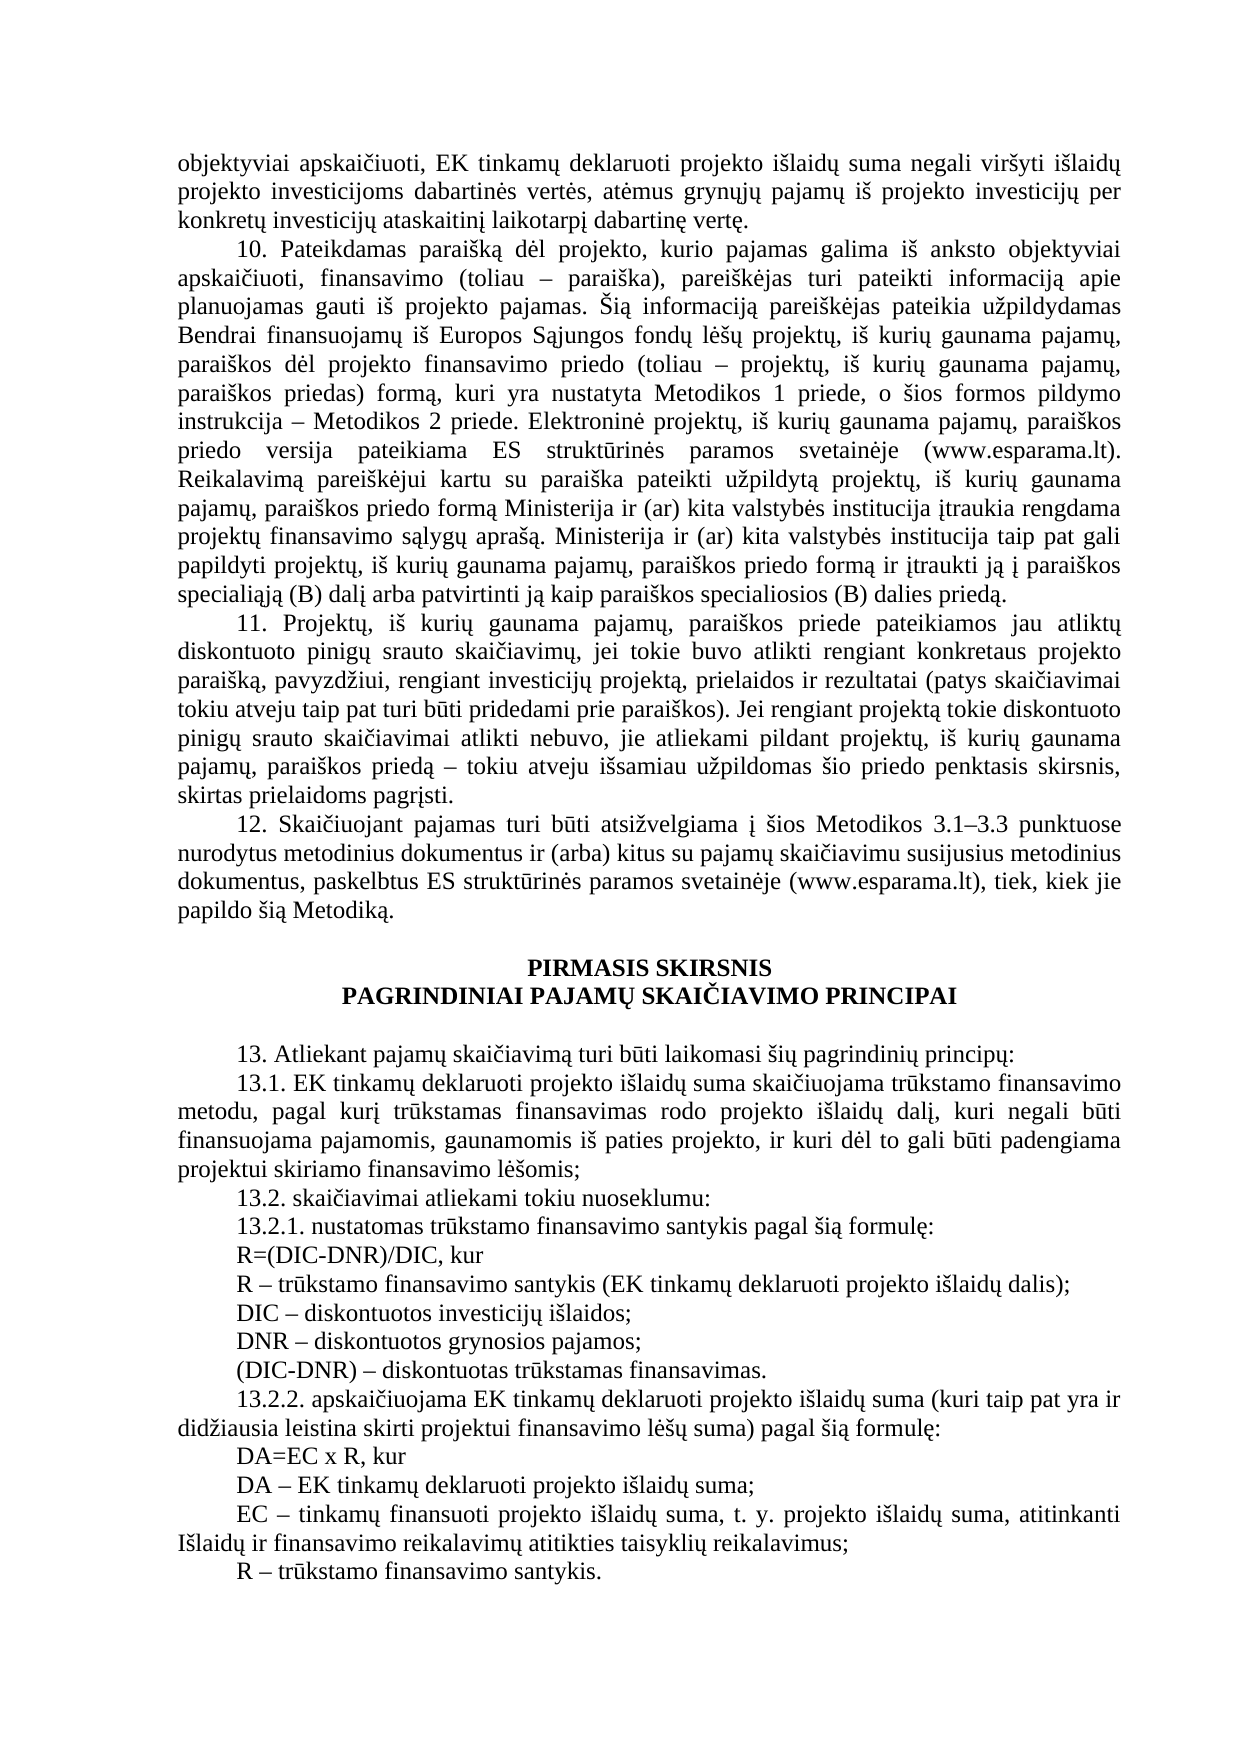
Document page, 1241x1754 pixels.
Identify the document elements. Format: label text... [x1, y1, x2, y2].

text DIC – diskontuotos investicijų išlaidos; [177, 1298, 1122, 1326]
text DA=EC x R, kur [177, 1441, 1122, 1470]
text 13.1. EK tinkamų deklaruoti projekto išlaidų suma skaičiuojama trūkstamo finansavimo metodu, pagal kurį trūkstamas finansavimas rodo projekto išlaidų dalį, kuri negali būti finansuojama pajamomis, gaunamomis iš paties projekto, ir kuri dėl to gali būti padengiama projektui skiriamo finansavimo lėšomis; [177, 1068, 1122, 1183]
text DNR – diskontuotos grynosios pajamos; [177, 1326, 1122, 1355]
text 10. Pateikdamas paraišką dėl projekto, kurio pajamas galima iš anksto objektyviai apskaičiuoti, finansavimo (toliau – paraiška), pareiškėjas turi pateikti informaciją apie planuojamas gauti iš projekto pajamas. Šią informaciją pareiškėjas pateikia užpildydamas Bendrai finansuojamų iš Europos Sąjungos fondų lėšų projektų, iš kurių gaunama pajamų, paraiškos dėl projekto finansavimo priedo (toliau – projektų, iš kurių gaunama pajamų, paraiškos priedas) formą, kuri yra nustatyta Metodikos 1 priede, o šios formos pildymo instrukcija – Metodikos 2 priede. Elektroninė projektų, iš kurių gaunama pajamų, paraiškos priedo versija pateikiama ES struktūrinės paramos svetainėje (www.esparama.lt). Reikalavimą pareiškėjui kartu su paraiška pateikti užpildytą projektų, iš kurių gaunama pajamų, paraiškos priedo formą Ministerija ir (ar) kita valstybės institucija įtraukia rengdama projektų finansavimo sąlygų aprašą. Ministerija ir (ar) kita valstybės institucija taip pat gali papildyti projektų, iš kurių gaunama pajamų, paraiškos priedo formą ir įtraukti ją į paraiškos specialiąją (B) dalį arba patvirtinti ją kaip paraiškos specialiosios (B) dalies priedą. [177, 234, 1122, 608]
text objektyviai apskaičiuoti, EK tinkamų deklaruoti projekto išlaidų suma negali viršyti išlaidų projekto investicijoms dabartinės vertės, atėmus grynųjų pajamų iš projekto investicijų per konkretų investicijų ataskaitinį laikotarpį dabartinę vertę. [177, 148, 1122, 234]
text 13.2.1. nustatomas trūkstamo finansavimo santykis pagal šią formulę: [177, 1211, 1122, 1240]
text R=(DIC-DNR)/DIC, kur [177, 1240, 1122, 1269]
text Pagrindiniai pajamų skaičiavimo principai [177, 981, 1122, 1010]
text EC – tinkamų finansuoti projekto išlaidų suma, t. y. projekto išlaidų suma, atitinkanti Išlaidų ir finansavimo reikalavimų atitikties taisyklių reikalavimus; [177, 1499, 1122, 1556]
text 13.2. skaičiavimai atliekami tokiu nuoseklumu: [177, 1183, 1122, 1211]
text 13.2.2. apskaičiuojama EK tinkamų deklaruoti projekto išlaidų suma (kuri taip pat yra ir didžiausia leistina skirti projektui finansavimo lėšų suma) pagal šią formulę: [177, 1384, 1122, 1441]
text 12. Skaičiuojant pajamas turi būti atsižvelgiama į šios Metodikos 3.1–3.3 punktuose nurodytus metodinius dokumentus ir (arba) kitus su pajamų skaičiavimu susijusius metodinius dokumentus, paskelbtus ES struktūrinės paramos svetainėje (www.esparama.lt), tiek, kiek jie papildo šią Metodiką. [177, 809, 1122, 924]
text R – trūkstamo finansavimo santykis (EK tinkamų deklaruoti projekto išlaidų dalis); [177, 1269, 1122, 1298]
text (DIC-DNR) – diskontuotas trūkstamas finansavimas. [177, 1355, 1122, 1384]
text 13. Atliekant pajamų skaičiavimą turi būti laikomasi šių pagrindinių principų: [177, 1039, 1122, 1068]
text 11. Projektų, iš kurių gaunama pajamų, paraiškos priede pateikiamos jau atliktų diskontuoto pinigų srauto skaičiavimų, jei tokie buvo atlikti rengiant konkretaus projekto paraišką, pavyzdžiui, rengiant investicijų projektą, prielaidos ir rezultatai (patys skaičiavimai tokiu atveju taip pat turi būti pridedami prie paraiškos). Jei rengiant projektą tokie diskontuoto pinigų srauto skaičiavimai atlikti nebuvo, jie atliekami pildant projektų, iš kurių gaunama pajamų, paraiškos priedą – tokiu atveju išsamiau užpildomas šio priedo penktasis skirsnis, skirtas prielaidoms pagrįsti. [177, 608, 1122, 809]
text DA – EK tinkamų deklaruoti projekto išlaidų suma; [177, 1470, 1122, 1499]
text R – trūkstamo finansavimo santykis. [177, 1556, 1122, 1585]
text PIRMASIS SKIRSNIS [177, 953, 1122, 981]
